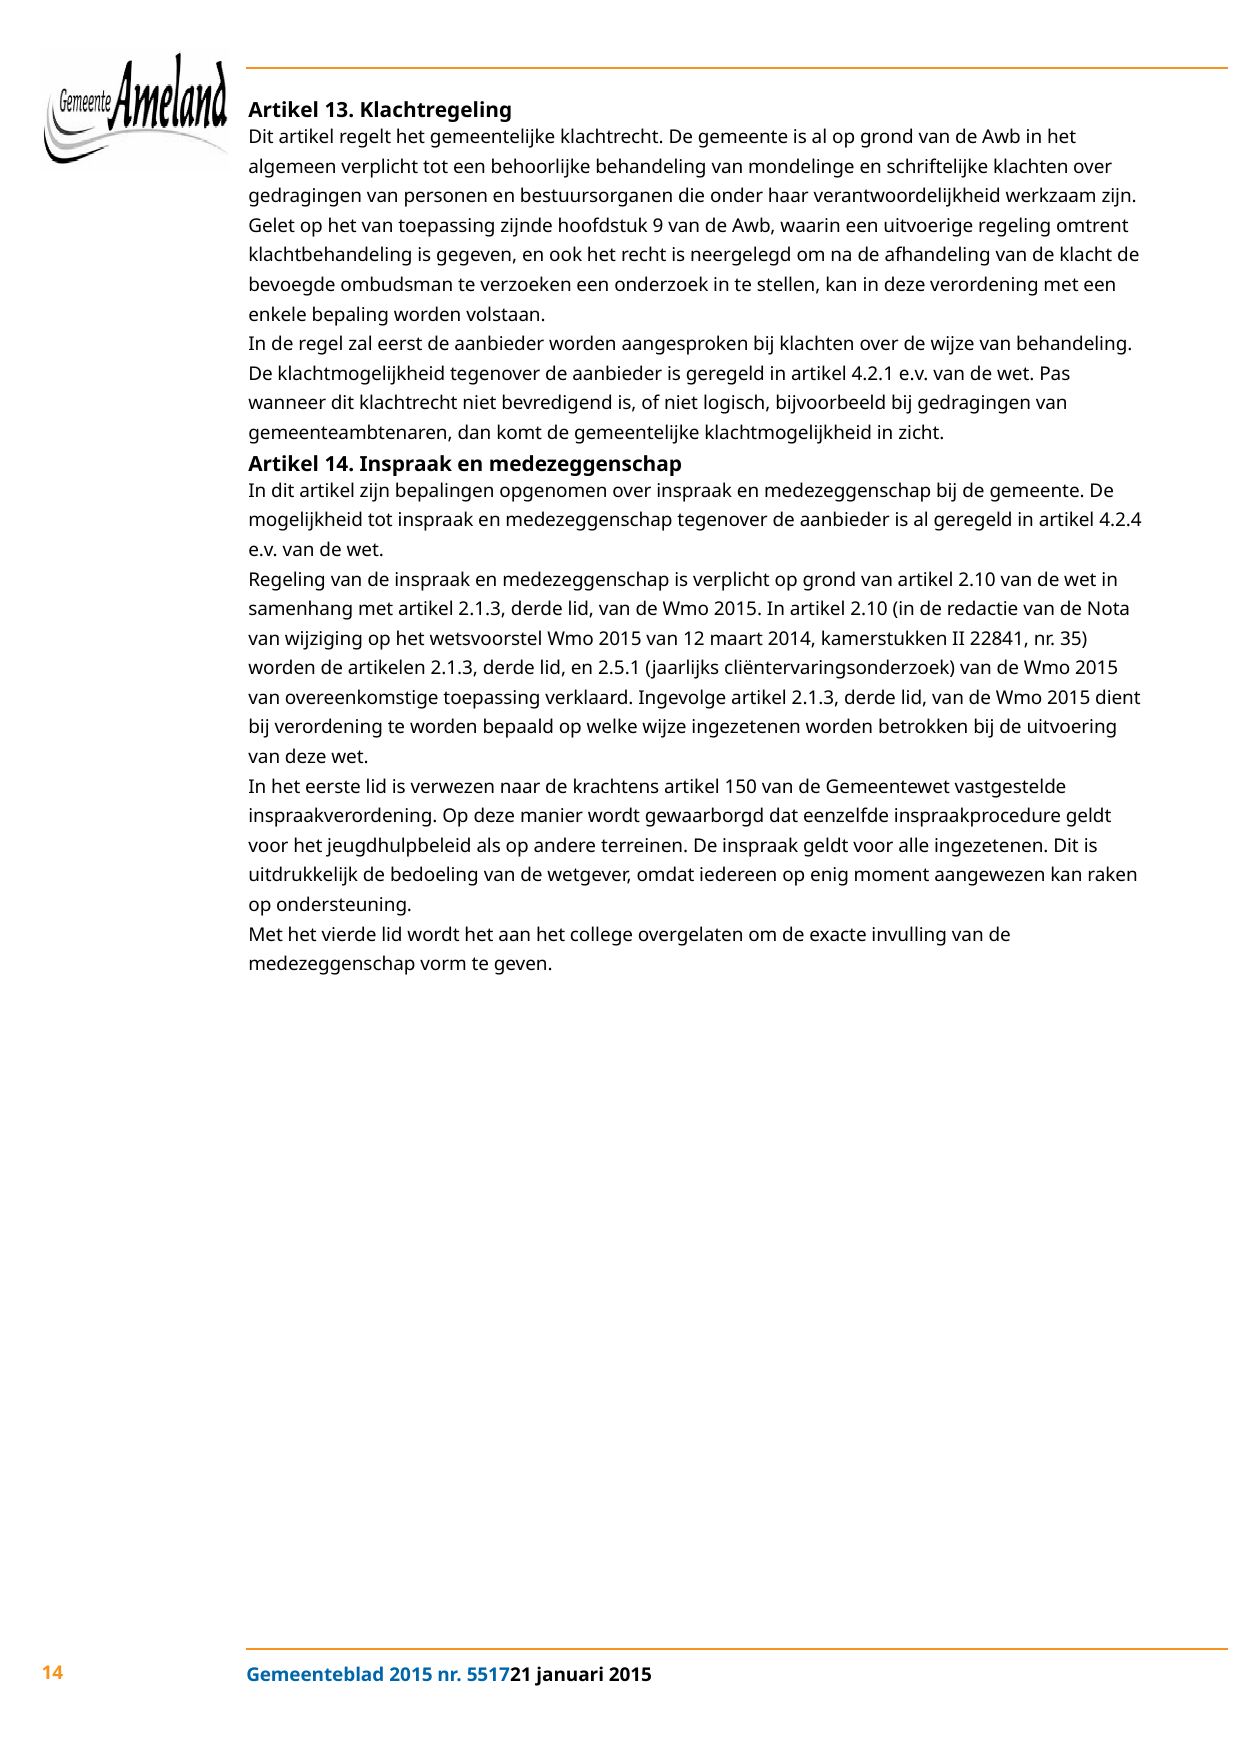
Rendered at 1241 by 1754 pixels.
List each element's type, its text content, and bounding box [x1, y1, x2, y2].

text Met het vierde lid wordt het aan het college overgelaten om de exacte invulling van de medezeggenschap vorm te geven. [248, 921, 1152, 976]
text Gelet op het van toepassing zijnde hoofdstuk 9 van de Awb, waarin een uitvoerige regeling omtrent klachtbehandeling is gegeven, en ook het recht is neergelegd om na de afhandeling van de klacht de bevoegde ombudsman te verzoeken een onderzoek in te stellen, kan in deze verordening met een enkele bepaling worden volstaan. [248, 212, 1152, 326]
text Dit artikel regelt het gemeentelijke klachtrecht. De gemeente is al op grond van de Awb in het algemeen verplicht tot een behoorlijke behandeling van mondelinge en schriftelijke klachten over gedragingen van personen en bestuursorganen die onder haar verantwoordelijkheid werkzaam zijn. [248, 123, 1152, 208]
text Artikel 13. Klachtregeling [248, 95, 1152, 123]
text In de regel zal eerst de aanbieder worden aangesproken bij klachten over de wijze van behandeling. De klachtmogelijkheid tegenover de aanbieder is geregeld in artikel 4.2.1 e.v. van de wet. Pas wanneer dit klachtrecht niet bevredigend is, of niet logisch, bijvoorbeeld bij gedragingen van gemeenteambtenaren, dan komt de gemeentelijke klachtmogelijkheid in zicht. [248, 330, 1152, 445]
text Artikel 14. Inspraak en medezeggenschap [248, 449, 1152, 477]
text Regeling van de inspraak en medezeggenschap is verplicht op grond van artikel 2.10 van de wet in samenhang met artikel 2.1.3, derde lid, van de Wmo 2015. In artikel 2.10 (in de redactie van de Nota van wijziging op het wetsvoorstel Wmo 2015 van 12 maart 2014, kamerstukken II 22841, nr. 35) worden de artikelen 2.1.3, derde lid, en 2.5.1 (jaarlijks cliëntervaringsonderzoek) van de Wmo 2015 van overeenkomstige toepassing verklaard. Ingevolge artikel 2.1.3, derde lid, van de Wmo 2015 dient bij verordening te worden bepaald op welke wijze ingezetenen worden betrokken bij de uitvoering van deze wet. [248, 566, 1152, 769]
picture [41, 47, 231, 172]
text In dit artikel zijn bepalingen opgenomen over inspraak en medezeggenschap bij de gemeente. De mogelijkheid tot inspraak en medezeggenschap tegenover de aanbieder is al geregeld in artikel 4.2.4 e.v. van de wet. [248, 477, 1152, 562]
text In het eerste lid is verwezen naar de krachtens artikel 150 van de Gemeentewet vastgestelde inspraakverordening. Op deze manier wordt gewaarborgd dat eenzelfde inspraakprocedure geldt voor het jeugdhulpbeleid als op andere terreinen. De inspraak geldt voor alle ingezetenen. Dit is uitdrukkelijk de bedoeling van de wetgever, omdat iedereen op enig moment aangewezen kan raken op ondersteuning. [248, 773, 1152, 917]
